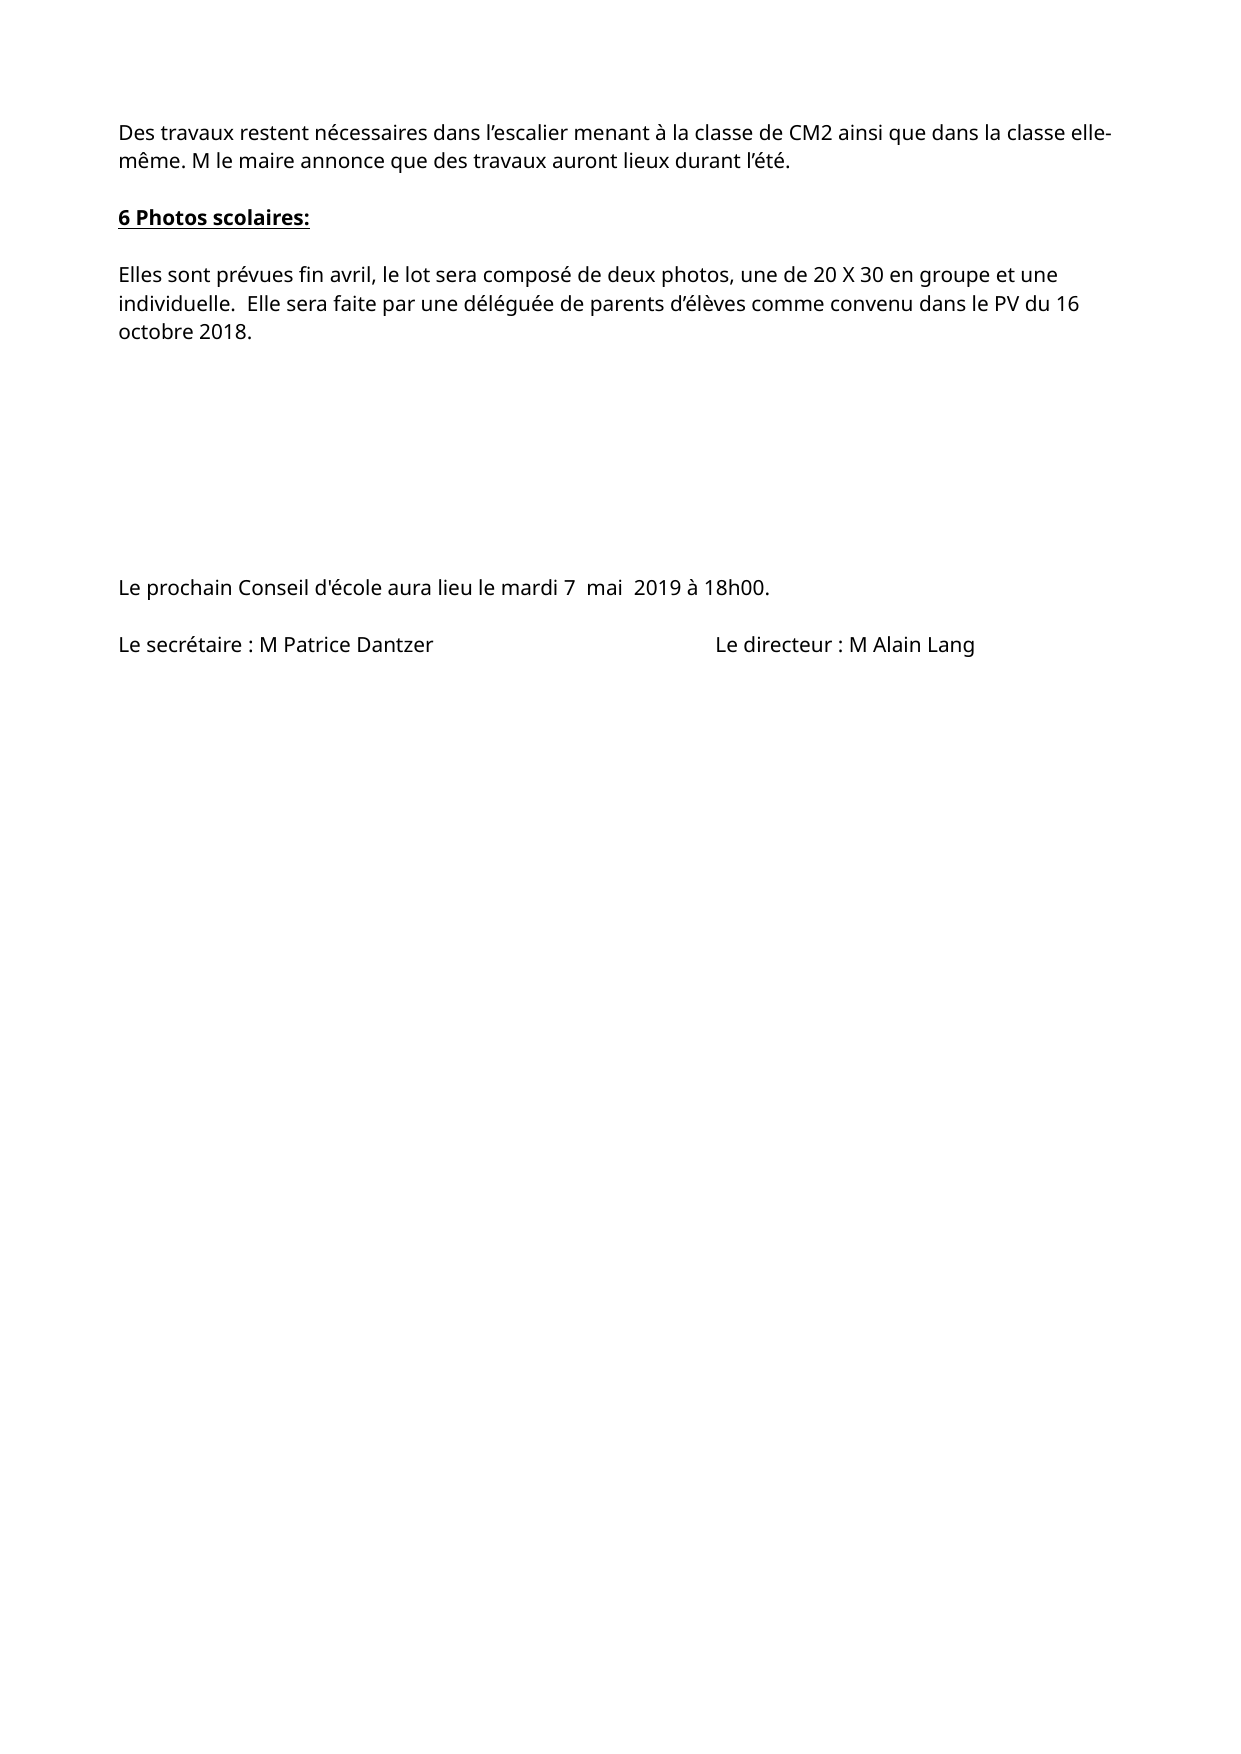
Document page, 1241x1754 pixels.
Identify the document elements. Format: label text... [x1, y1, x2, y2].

text Des travaux restent nécessaires dans l’escalier menant à la classe de CM2 ainsi que dans la classe elle-même. M le maire annonce que des travaux auront lieux durant l’été. [118, 118, 1122, 175]
text 6 Photos scolaires: [118, 203, 1122, 232]
text Le secrétaire : M Patrice Dantzer Le directeur : M Alain Lang [118, 630, 1122, 658]
text Le prochain Conseil d'école aura lieu le mardi 7 mai 2019 à 18h00. [118, 573, 1122, 602]
text Elles sont prévues fin avril, le lot sera composé de deux photos, une de 20 X 30 en groupe et une individuelle. Elle sera faite par une déléguée de parents d’élèves comme convenu dans le PV du 16 octobre 2018. [118, 260, 1122, 346]
